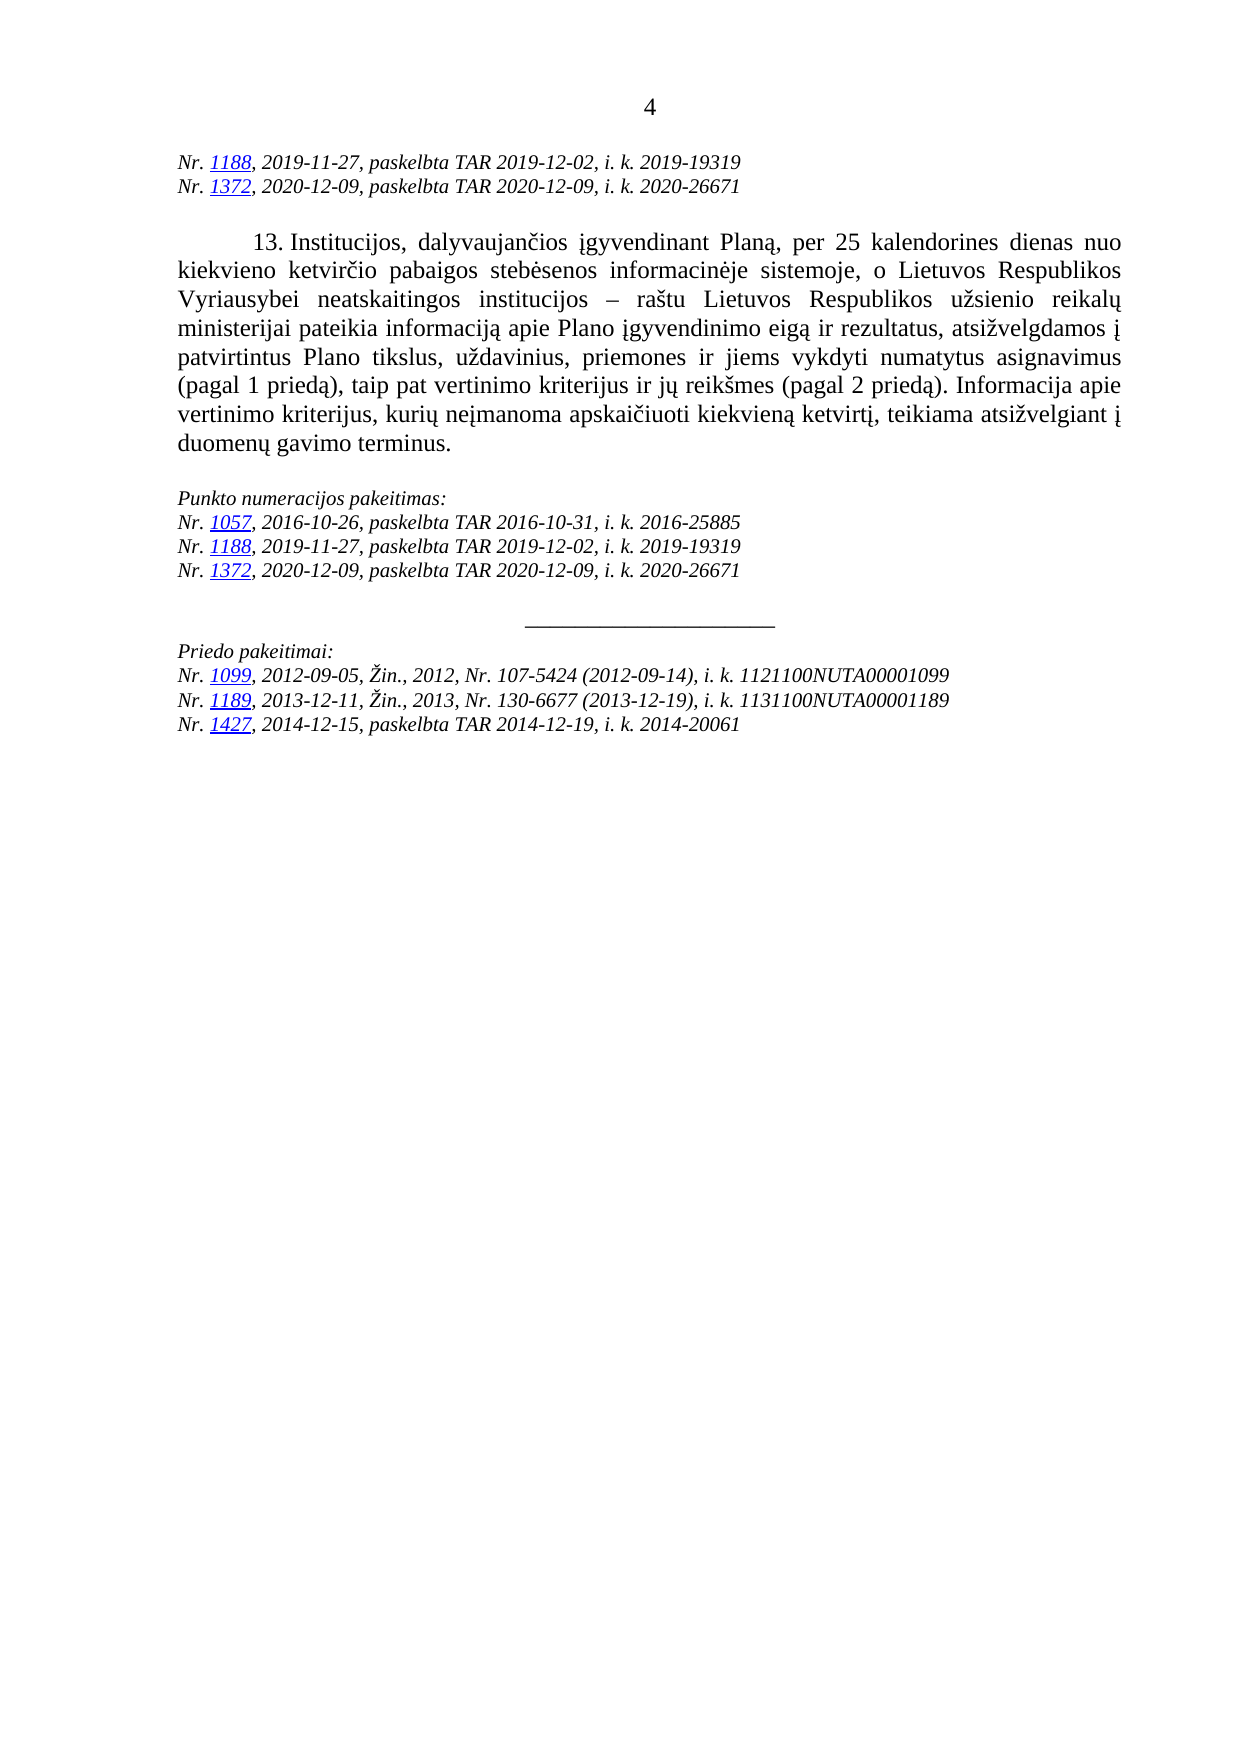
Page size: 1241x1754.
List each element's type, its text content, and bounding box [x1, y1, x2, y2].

text Nr. 1189, 2013-12-11, Žin., 2013, Nr. 130-6677 (2013-12-19), i. k. 1131100NUTA00001189 [177, 687, 1122, 712]
text –––––––––––––––––––– [177, 611, 1122, 639]
text Nr. 1372, 2020-12-09, paskelbta TAR 2020-12-09, i. k. 2020-26671 [177, 174, 1122, 198]
text Nr. 1372, 2020-12-09, paskelbta TAR 2020-12-09, i. k. 2020-26671 [177, 558, 1122, 582]
text Punkto numeracijos pakeitimas: [177, 486, 1122, 510]
text Nr. 1057, 2016-10-26, paskelbta TAR 2016-10-31, i. k. 2016-25885 [177, 510, 1122, 534]
text Nr. 1427, 2014-12-15, paskelbta TAR 2014-12-19, i. k. 2014-20061 [177, 712, 1122, 736]
text Nr. 1188, 2019-11-27, paskelbta TAR 2019-12-02, i. k. 2019-19319 [177, 534, 1122, 558]
text 13. Institucijos, dalyvaujančios įgyvendinant Planą, per 25 kalendorines dienas nuo kiekvieno ketvirčio pabaigos stebėsenos informacinėje sistemoje, o Lietuvos Respublikos Vyriausybei neatskaitingos institucijos – raštu Lietuvos Respublikos užsienio reikalų ministerijai pateikia informaciją apie Plano įgyvendinimo eigą ir rezultatus, atsižvelgdamos į patvirtintus Plano tikslus, uždavinius, priemones ir jiems vykdyti numatytus asignavimus (pagal 1 priedą), taip pat vertinimo kriterijus ir jų reikšmes (pagal 2 priedą). Informacija apie vertinimo kriterijus, kurių neįmanoma apskaičiuoti kiekvieną ketvirtį, teikiama atsižvelgiant į duomenų gavimo terminus. [177, 227, 1122, 457]
text Priedo pakeitimai: [177, 639, 1122, 663]
text Nr. 1099, 2012-09-05, Žin., 2012, Nr. 107-5424 (2012-09-14), i. k. 1121100NUTA00001099 [177, 663, 1122, 687]
text Nr. 1188, 2019-11-27, paskelbta TAR 2019-12-02, i. k. 2019-19319 [177, 150, 1122, 174]
